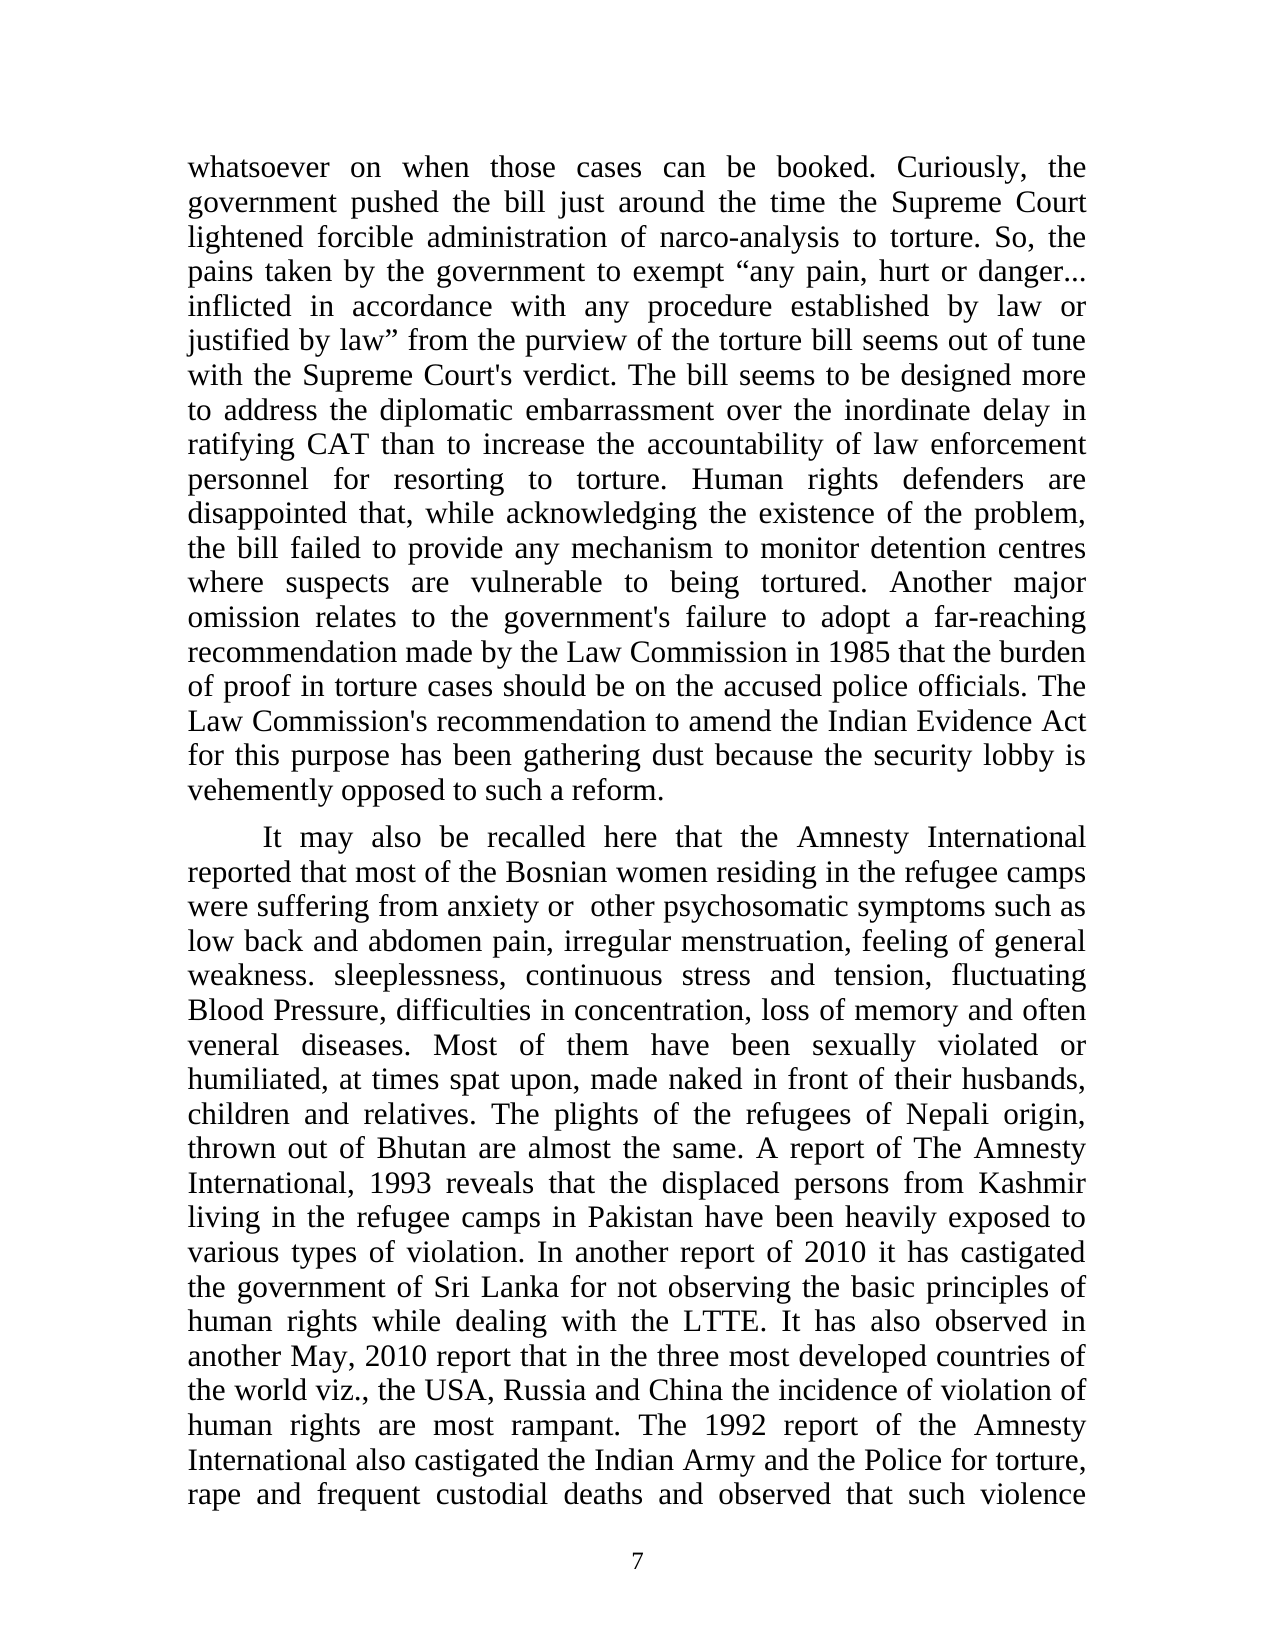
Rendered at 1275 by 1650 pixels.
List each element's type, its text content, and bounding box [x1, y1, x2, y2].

text whatsoever on when those cases can be booked. Curiously, the government pushed the bill just around the time the Supreme Court lightened forcible administration of narco-analysis to torture. So, the pains taken by the government to exempt “any pain, hurt or danger... inflicted in accordance with any procedure established by law or justified by law” from the purview of the torture bill seems out of tune with the Supreme Court's verdict. The bill seems to be designed more to address the diplomatic embarrassment over the inordinate delay in ratifying CAT than to increase the accountability of law enforcement personnel for resorting to torture. Human rights defenders are disappointed that, while acknowledging the existence of the problem, the bill failed to provide any mechanism to monitor detention centres where suspects are vulnerable to being tortured. Another major omission relates to the government's failure to adopt a far-reaching recommendation made by the Law Commission in 1985 that the burden of proof in torture cases should be on the accused police officials. The Law Commission's recommendation to amend the Indian Evidence Act for this purpose has been gathering dust because the security lobby is vehemently opposed to such a reform. [187, 150, 1087, 807]
text It may also be recalled here that the Amnesty International reported that most of the Bosnian women residing in the refugee camps were suffering from anxiety or other psychosomatic symptoms such as low back and abdomen pain, irregular menstruation, feeling of general weakness. sleeplessness, continuous stress and tension, fluctuating Blood Pressure, difficulties in concentration, loss of memory and often veneral diseases. Most of them have been sexually violated or humiliated, at times spat upon, made naked in front of their husbands, children and relatives. The plights of the refugees of Nepali origin, thrown out of Bhutan are almost the same. A report of The Amnesty International, 1993 reveals that the displaced persons from Kashmir living in the refugee camps in Pakistan have been heavily exposed to various types of violation. In another report of 2010 it has castigated the government of Sri Lanka for not observing the basic principles of human rights while dealing with the LTTE. It has also observed in another May, 2010 report that in the three most developed countries of the world viz., the USA, Russia and China the incidence of violation of human rights are most rampant. The 1992 report of the Amnesty International also castigated the Indian Army and the Police for torture, rape and frequent custodial deaths and observed that such violence [187, 819, 1087, 1511]
